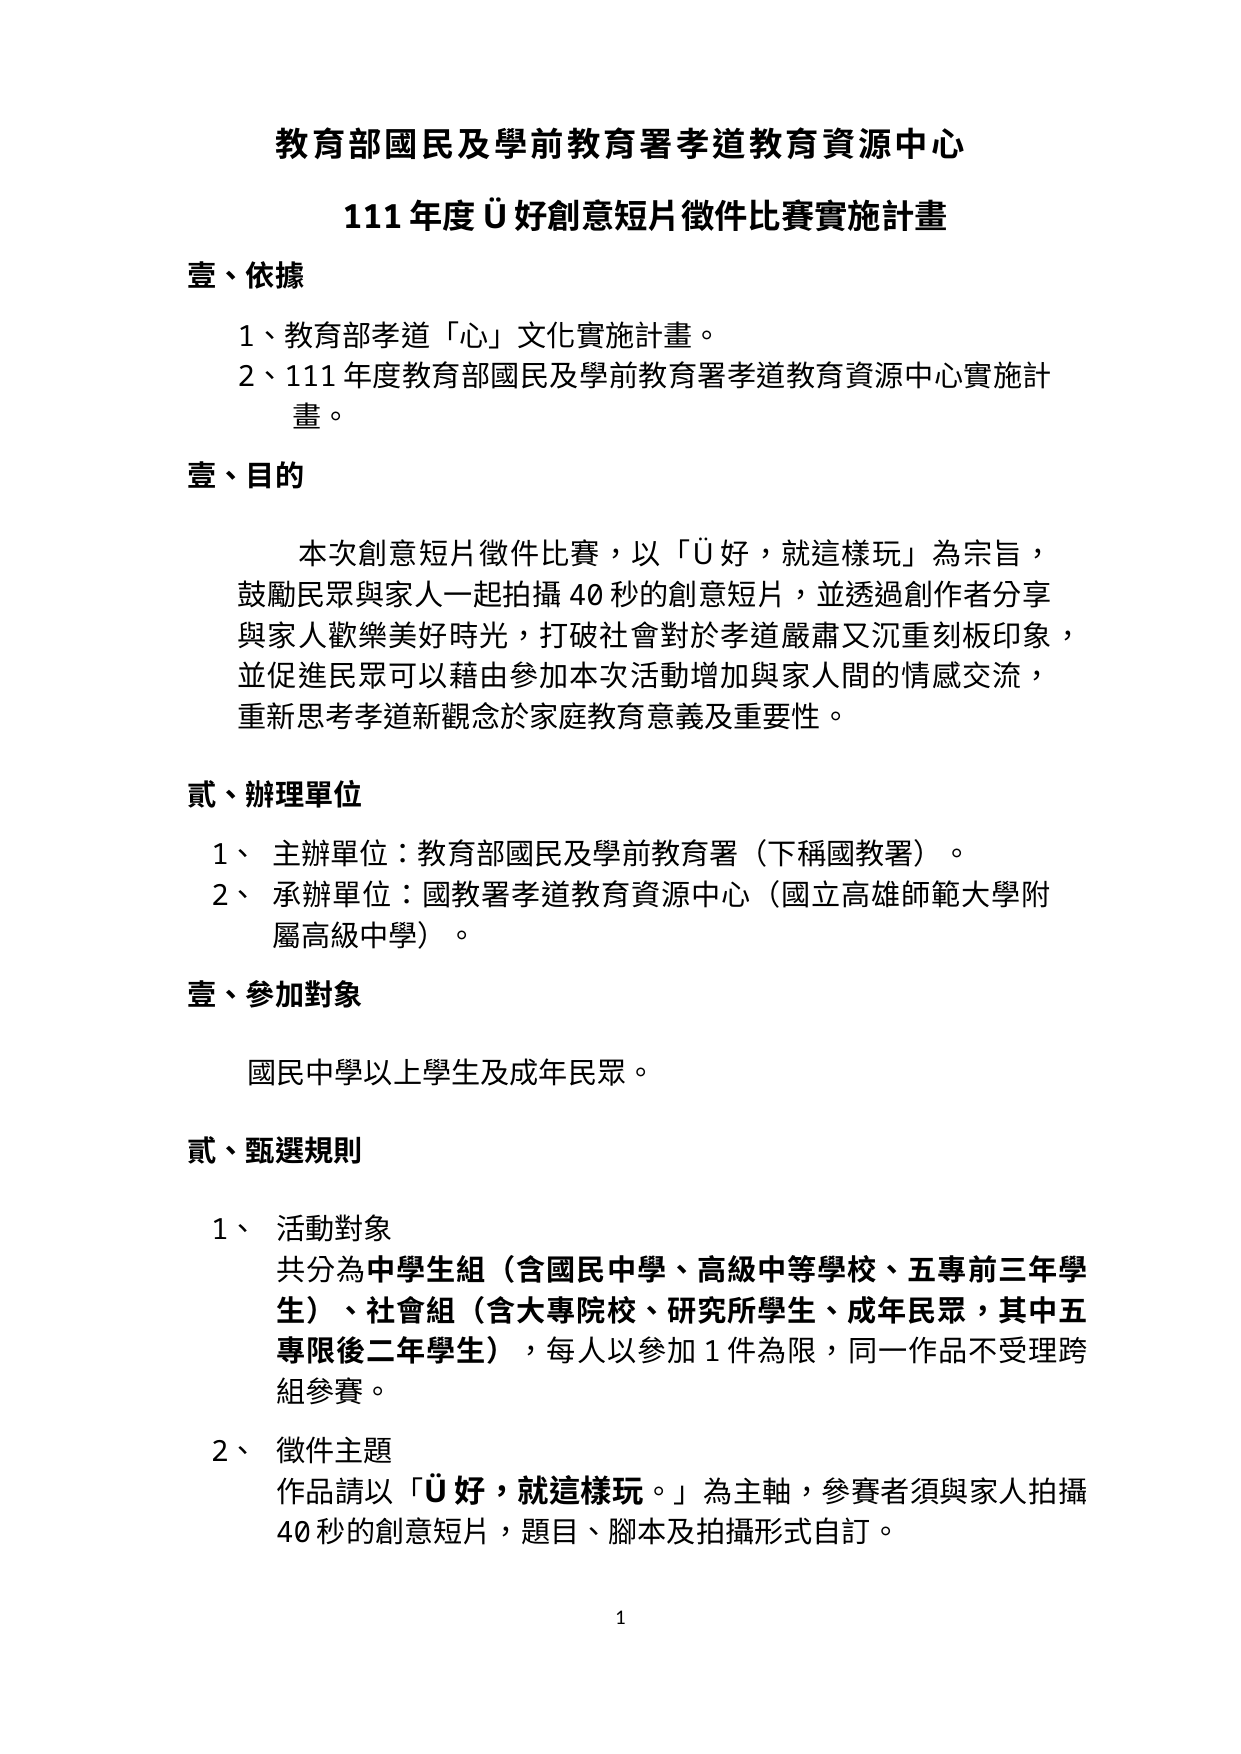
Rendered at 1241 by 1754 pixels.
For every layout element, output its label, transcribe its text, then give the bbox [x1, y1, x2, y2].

list 辦理單位 [187, 773, 1053, 813]
text 教育部國民及學前教育署孝道教育資源中心 [187, 100, 1053, 162]
list 依據 [187, 254, 1053, 295]
text 本次創意短片徵件比賽，以「Ü好，就這樣玩」為宗旨，鼓勵民眾與家人一起拍攝40秒的創意短片，並透過創作者分享與家人歡樂美好時光，打破社會對於孝道嚴肅又沉重刻板印象，並促進民眾可以藉由參加本次活動增加與家人間的情感交流，重新思考孝道新觀念於家庭教育意義及重要性。 [237, 532, 1053, 735]
text 國民中學以上學生及成年民眾。 [247, 1051, 1053, 1092]
list 承辦單位：國教署孝道教育資源中心（國立高雄師範大學附屬高級中學）。 [211, 873, 1053, 954]
list 111年度教育部國民及學前教育署孝道教育資源中心實施計畫。 [237, 354, 1053, 435]
list 主辦單位：教育部國民及學前教育署（下稱國教署）。 [211, 832, 1053, 873]
text 共分為中學生組（含國民中學、高級中等學校、五專前三年學生）、社會組（含大專院校、研究所學生、成年民眾，其中五專限後二年學生），每人以參加1件為限，同一作品不受理跨組參賽。 [276, 1248, 1088, 1410]
list 甄選規則 [187, 1129, 1053, 1170]
text 作品請以「Ü好，就這樣玩。」為主軸，參賽者須與家人拍攝40秒的創意短片，題目、腳本及拍攝形式自訂。 [276, 1470, 1088, 1551]
text 111年度Ü好創意短片徵件比賽實施計畫 [237, 173, 1053, 235]
list 教育部孝道「心」文化實施計畫。 [237, 313, 1053, 354]
list 活動對象 [211, 1207, 1053, 1248]
list 目的 [187, 454, 1053, 495]
list 參加對象 [187, 973, 1053, 1013]
list 徵件主題 [211, 1429, 1053, 1470]
